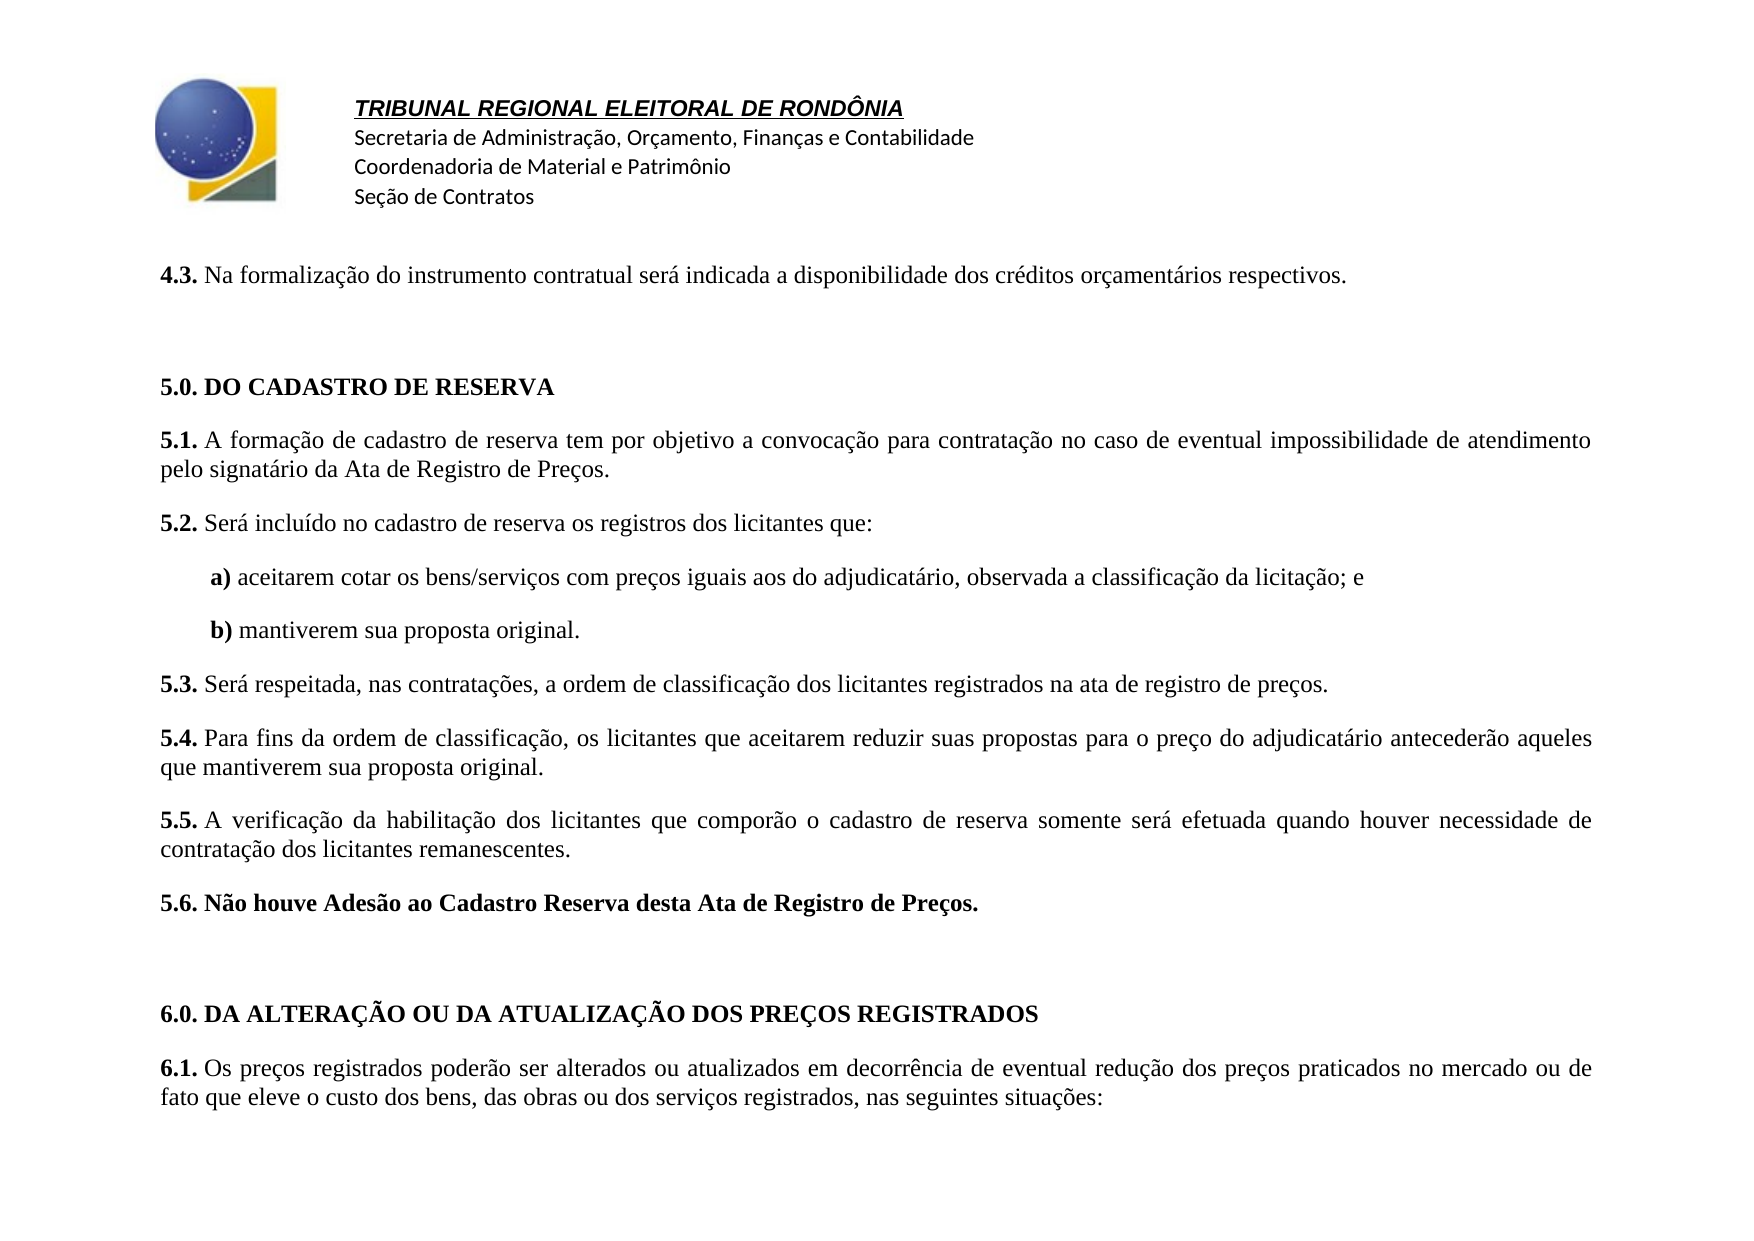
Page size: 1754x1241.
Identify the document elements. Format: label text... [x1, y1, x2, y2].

text 5.1. A formação de cadastro de reserva tem por objetivo a convocação para contratação no caso de eventual impossibilidade de atendimento pelo signatário da Ata de Registro de Preços. [160, 426, 1594, 483]
text 6.0. DA ALTERAÇÃO OU DA ATUALIZAÇÃO DOS PREÇOS REGISTRADOS [160, 999, 1594, 1028]
text 5.5. A verificação da habilitação dos licitantes que comporão o cadastro de reserva somente será efetuada quando houver necessidade de contratação dos licitantes remanescentes. [160, 806, 1594, 863]
text a) aceitarem cotar os bens/serviços com preços iguais aos do adjudicatário, observada a classificação da licitação; e [210, 562, 1594, 591]
text 5.0. DO CADASTRO DE RESERVA [160, 372, 1594, 401]
text 5.4. Para fins da ordem de classificação, os licitantes que aceitarem reduzir suas propostas para o preço do adjudicatário antecederão aqueles que mantiverem sua proposta original. [160, 723, 1594, 781]
text 5.2. Será incluído no cadastro de reserva os registros dos licitantes que: [160, 508, 1594, 537]
text 5.6. Não houve Adesão ao Cadastro Reserva desta Ata de Registro de Preços. [160, 888, 1594, 917]
text 6.1. Os preços registrados poderão ser alterados ou atualizados em decorrência de eventual redução dos preços praticados no mercado ou de fato que eleve o custo dos bens, das obras ou dos serviços registrados, nas seguintes situações: [160, 1053, 1594, 1110]
text 5.3. Será respeitada, nas contratações, a ordem de classificação dos licitantes registrados na ata de registro de preços. [160, 669, 1594, 698]
text 4.3. Na formalização do instrumento contratual será indicada a disponibilidade dos créditos orçamentários respectivos. [160, 261, 1594, 289]
text b) mantiverem sua proposta original. [210, 616, 1594, 644]
